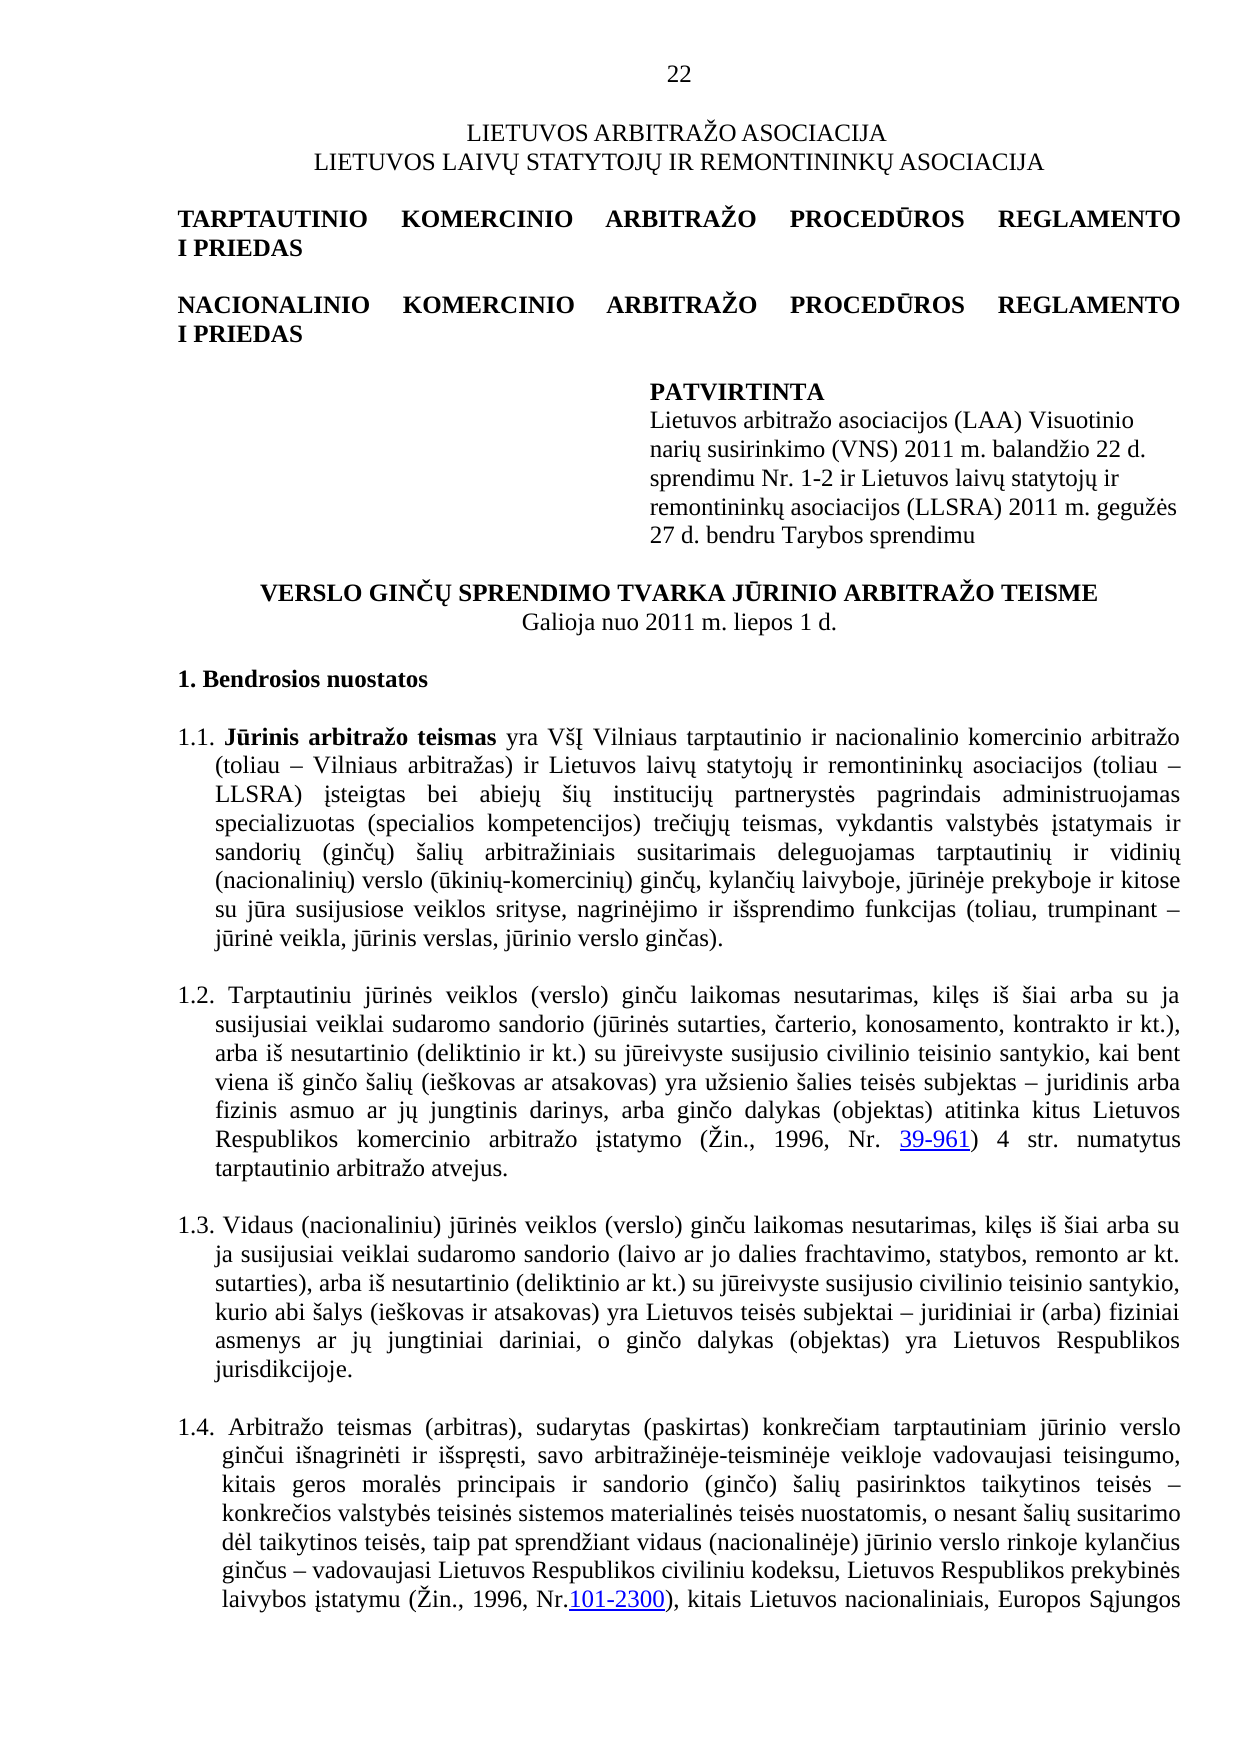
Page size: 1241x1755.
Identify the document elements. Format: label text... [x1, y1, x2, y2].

text VERSLO GINČŲ SPRENDIMO TVARKA JŪRINIO ARBITRAŽO TEISME [177, 578, 1181, 607]
text PATVIRTINTA [649, 377, 1181, 406]
text TARPTAUTINIO KOMERCINIO ARBITRAŽO PROCEDŪROS REGLAMENTO I PRIEDAS [177, 204, 1181, 262]
text 1.2. Tarptautiniu jūrinės veiklos (verslo) ginču laikomas nesutarimas, kilęs iš šiai arba su ja susijusiai veiklai sudaromo sandorio (jūrinės sutarties, čarterio, konosamento, kontrakto ir kt.), arba iš nesutartinio (deliktinio ir kt.) su jūreivyste susijusio civilinio teisinio santykio, kai bent viena iš ginčo šalių (ieškovas ar atsakovas) yra užsienio šalies teisės subjektas – juridinis arba fizinis asmuo ar jų jungtinis darinys, arba ginčo dalykas (objektas) atitinka kitus Lietuvos Respublikos komercinio arbitražo įstatymo (Žin., 1996, Nr. 39-961) 4 str. numatytus tarptautinio arbitražo atvejus. [177, 981, 1181, 1182]
text 1. Bendrosios nuostatos [177, 664, 1181, 693]
text 1.3. Vidaus (nacionaliniu) jūrinės veiklos (verslo) ginču laikomas nesutarimas, kilęs iš šiai arba su ja susijusiai veiklai sudaromo sandorio (laivo ar jo dalies frachtavimo, statybos, remonto ar kt. sutarties), arba iš nesutartinio (deliktinio ar kt.) su jūreivyste susijusio civilinio teisinio santykio, kurio abi šalys (ieškovas ir atsakovas) yra Lietuvos teisės subjektai – juridiniai ir (arba) fiziniai asmenys ar jų jungtiniai dariniai, o ginčo dalykas (objektas) yra Lietuvos Respublikos jurisdikcijoje. [177, 1211, 1181, 1383]
text Galioja nuo 2011 m. liepos 1 d. [177, 607, 1181, 636]
text NACIONALINIO KOMERCINIO ARBITRAŽO PROCEDŪROS REGLAMENTO I PRIEDAS [177, 291, 1181, 348]
text LIETUVOS ARBITRAŽO ASOCIACIJA LIETUVOS LAIVŲ STATYTOJŲ IR REMONTININKŲ ASOCIACIJA [177, 118, 1181, 176]
text 1.4. Arbitražo teismas (arbitras), sudarytas (paskirtas) konkrečiam tarptautiniam jūrinio verslo ginčui išnagrinėti ir išspręsti, savo arbitražinėje-teisminėje veikloje vadovaujasi teisingumo, kitais geros moralės principais ir sandorio (ginčo) šalių pasirinktos taikytinos teisės – konkrečios valstybės teisinės sistemos materialinės teisės nuostatomis, o nesant šalių susitarimo dėl taikytinos teisės, taip pat sprendžiant vidaus (nacionalinėje) jūrinio verslo rinkoje kylančius ginčus – vadovaujasi Lietuvos Respublikos civiliniu kodeksu, Lietuvos Respublikos prekybinės laivybos įstatymu (Žin., 1996, Nr.101-2300), kitais Lietuvos nacionaliniais, Europos Sąjungos [177, 1412, 1181, 1613]
text 1.1. Jūrinis arbitražo teismas yra VšĮ Vilniaus tarptautinio ir nacionalinio komercinio arbitražo (toliau – Vilniaus arbitražas) ir Lietuvos laivų statytojų ir remontininkų asociacijos (toliau – LLSRA) įsteigtas bei abiejų šių institucijų partnerystės pagrindais administruojamas specializuotas (specialios kompetencijos) trečiųjų teismas, vykdantis valstybės įstatymais ir sandorių (ginčų) šalių arbitražiniais susitarimais deleguojamas tarptautinių ir vidinių (nacionalinių) verslo (ūkinių-komercinių) ginčų, kylančių laivyboje, jūrinėje prekyboje ir kitose su jūra susijusiose veiklos srityse, nagrinėjimo ir išsprendimo funkcijas (toliau, trumpinant – jūrinė veikla, jūrinis verslas, jūrinio verslo ginčas). [177, 722, 1181, 952]
text Lietuvos arbitražo asociacijos (LAA) Visuotinio narių susirinkimo (VNS) 2011 m. balandžio 22 d. sprendimu Nr. 1-2 ir Lietuvos laivų statytojų ir remontininkų asociacijos (LLSRA) 2011 m. gegužės 27 d. bendru Tarybos sprendimu [649, 406, 1181, 549]
